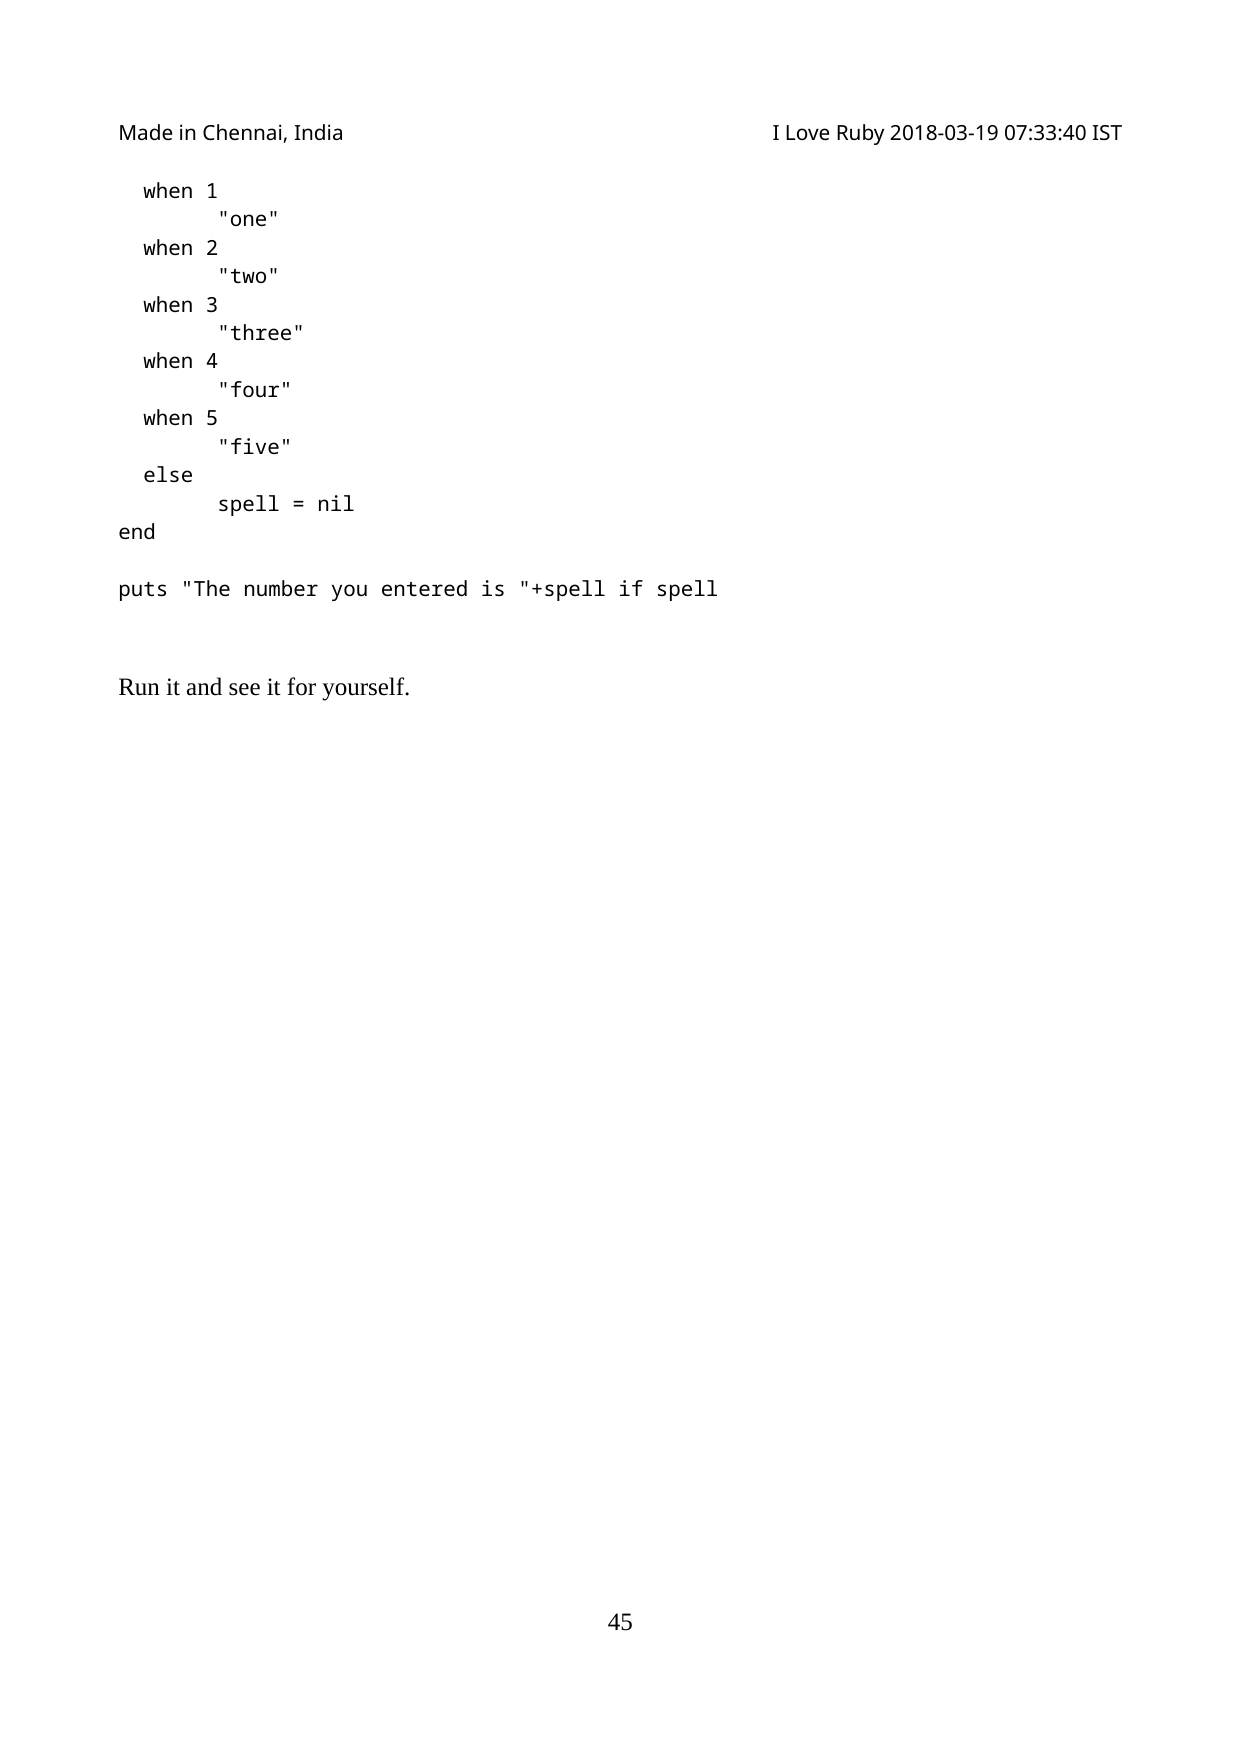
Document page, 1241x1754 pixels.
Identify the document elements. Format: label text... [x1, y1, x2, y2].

text "four" [118, 375, 1122, 403]
text when 3 [118, 290, 1122, 318]
text Run it and see it for yourself. [118, 672, 1122, 701]
text "one" [118, 204, 1122, 233]
text "two" [118, 261, 1122, 290]
text "three" [118, 318, 1122, 347]
text when 5 [118, 403, 1122, 432]
text when 4 [118, 347, 1122, 375]
text puts "The number you entered is "+spell if spell [118, 574, 1122, 603]
text when 2 [118, 233, 1122, 261]
text else [118, 460, 1122, 489]
text spell = nil [118, 489, 1122, 517]
text when 1 [118, 176, 1122, 204]
text "five" [118, 432, 1122, 460]
text end [118, 517, 1122, 546]
